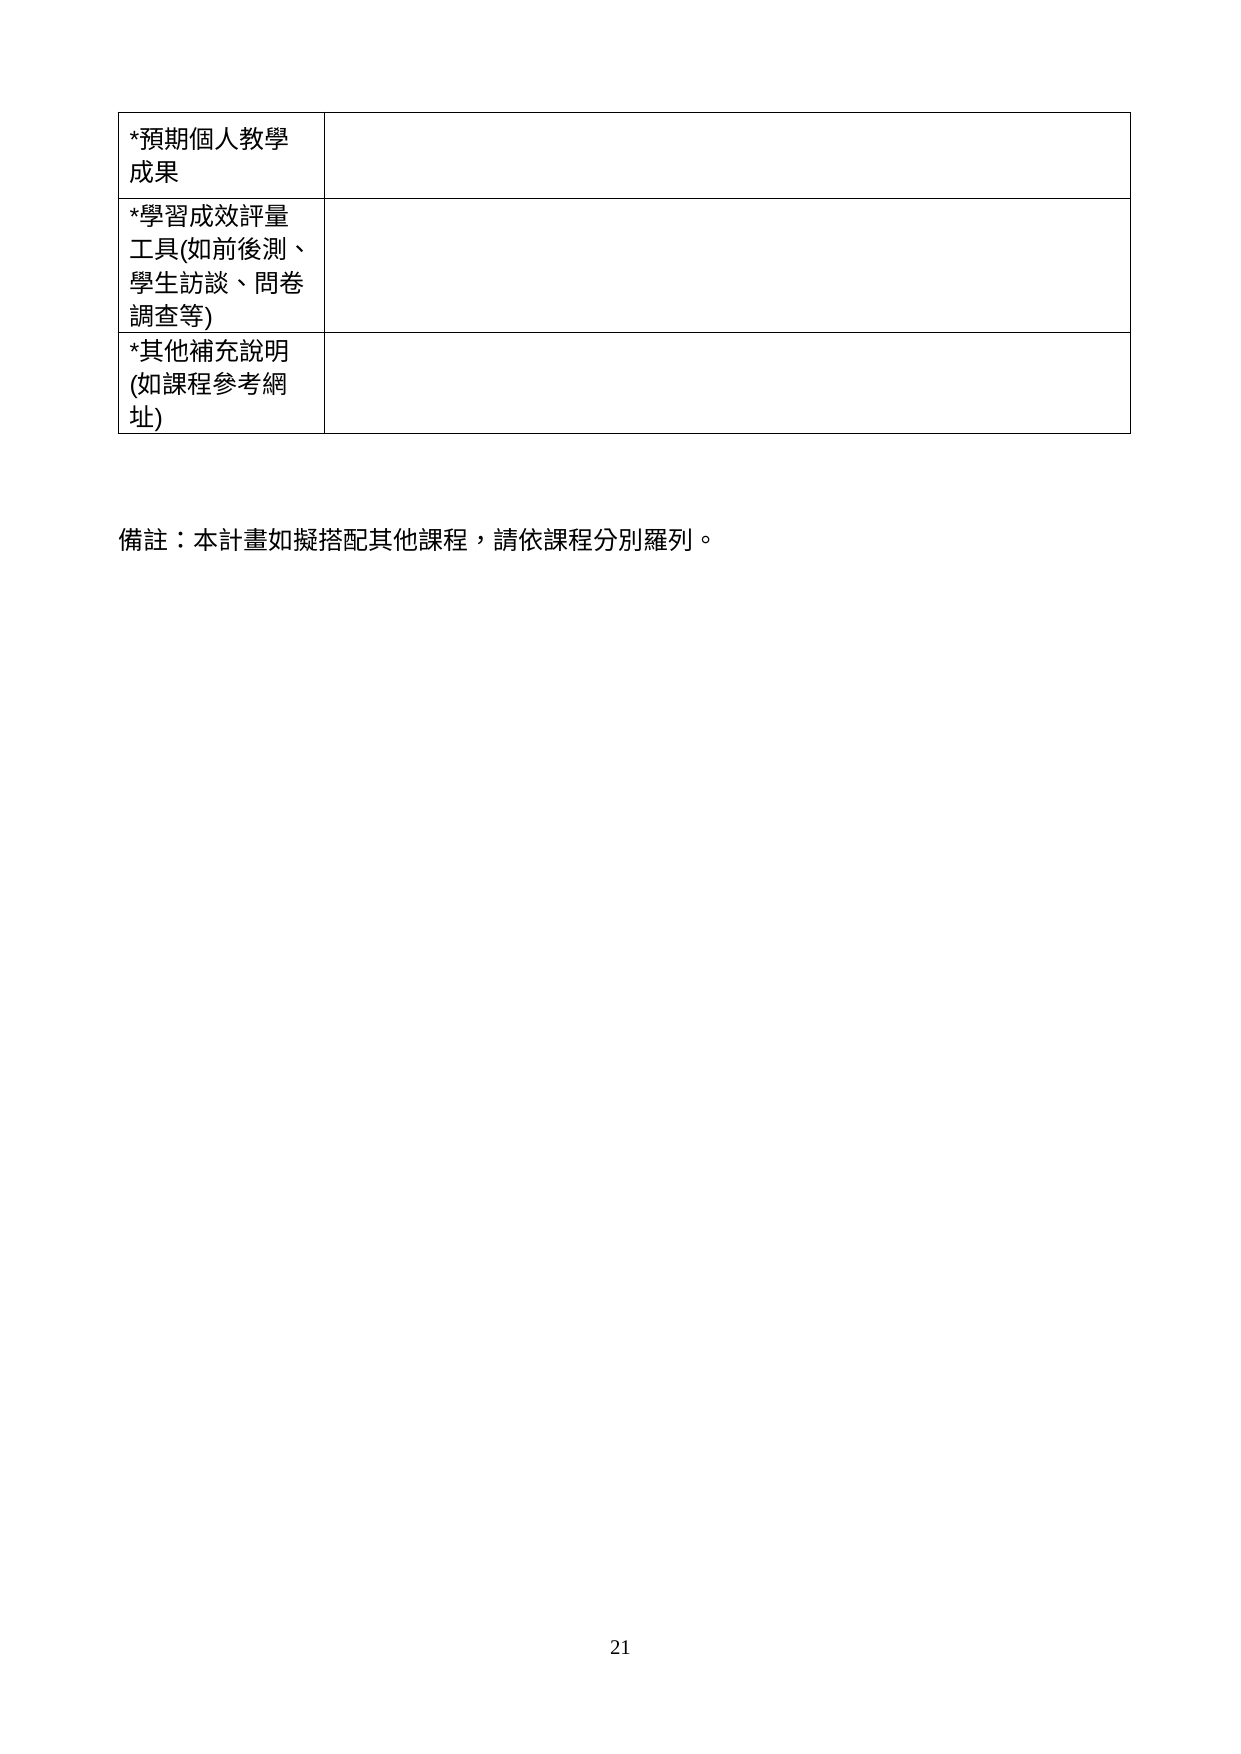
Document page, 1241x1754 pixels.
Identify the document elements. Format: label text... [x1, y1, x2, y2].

table_cell *其他補充說明 (如課程參考網址) [119, 333, 324, 433]
table_cell *預期個人教學成果 [119, 113, 324, 198]
table_cell [325, 113, 1130, 198]
table_cell *學習成效評量工具(如前後測、學生訪談、問卷調查等) [119, 199, 324, 332]
text 備註：本計畫如擬搭配其他課程，請依課程分別羅列。 [118, 497, 1122, 559]
table_cell [325, 199, 1130, 332]
table_cell [325, 333, 1130, 433]
